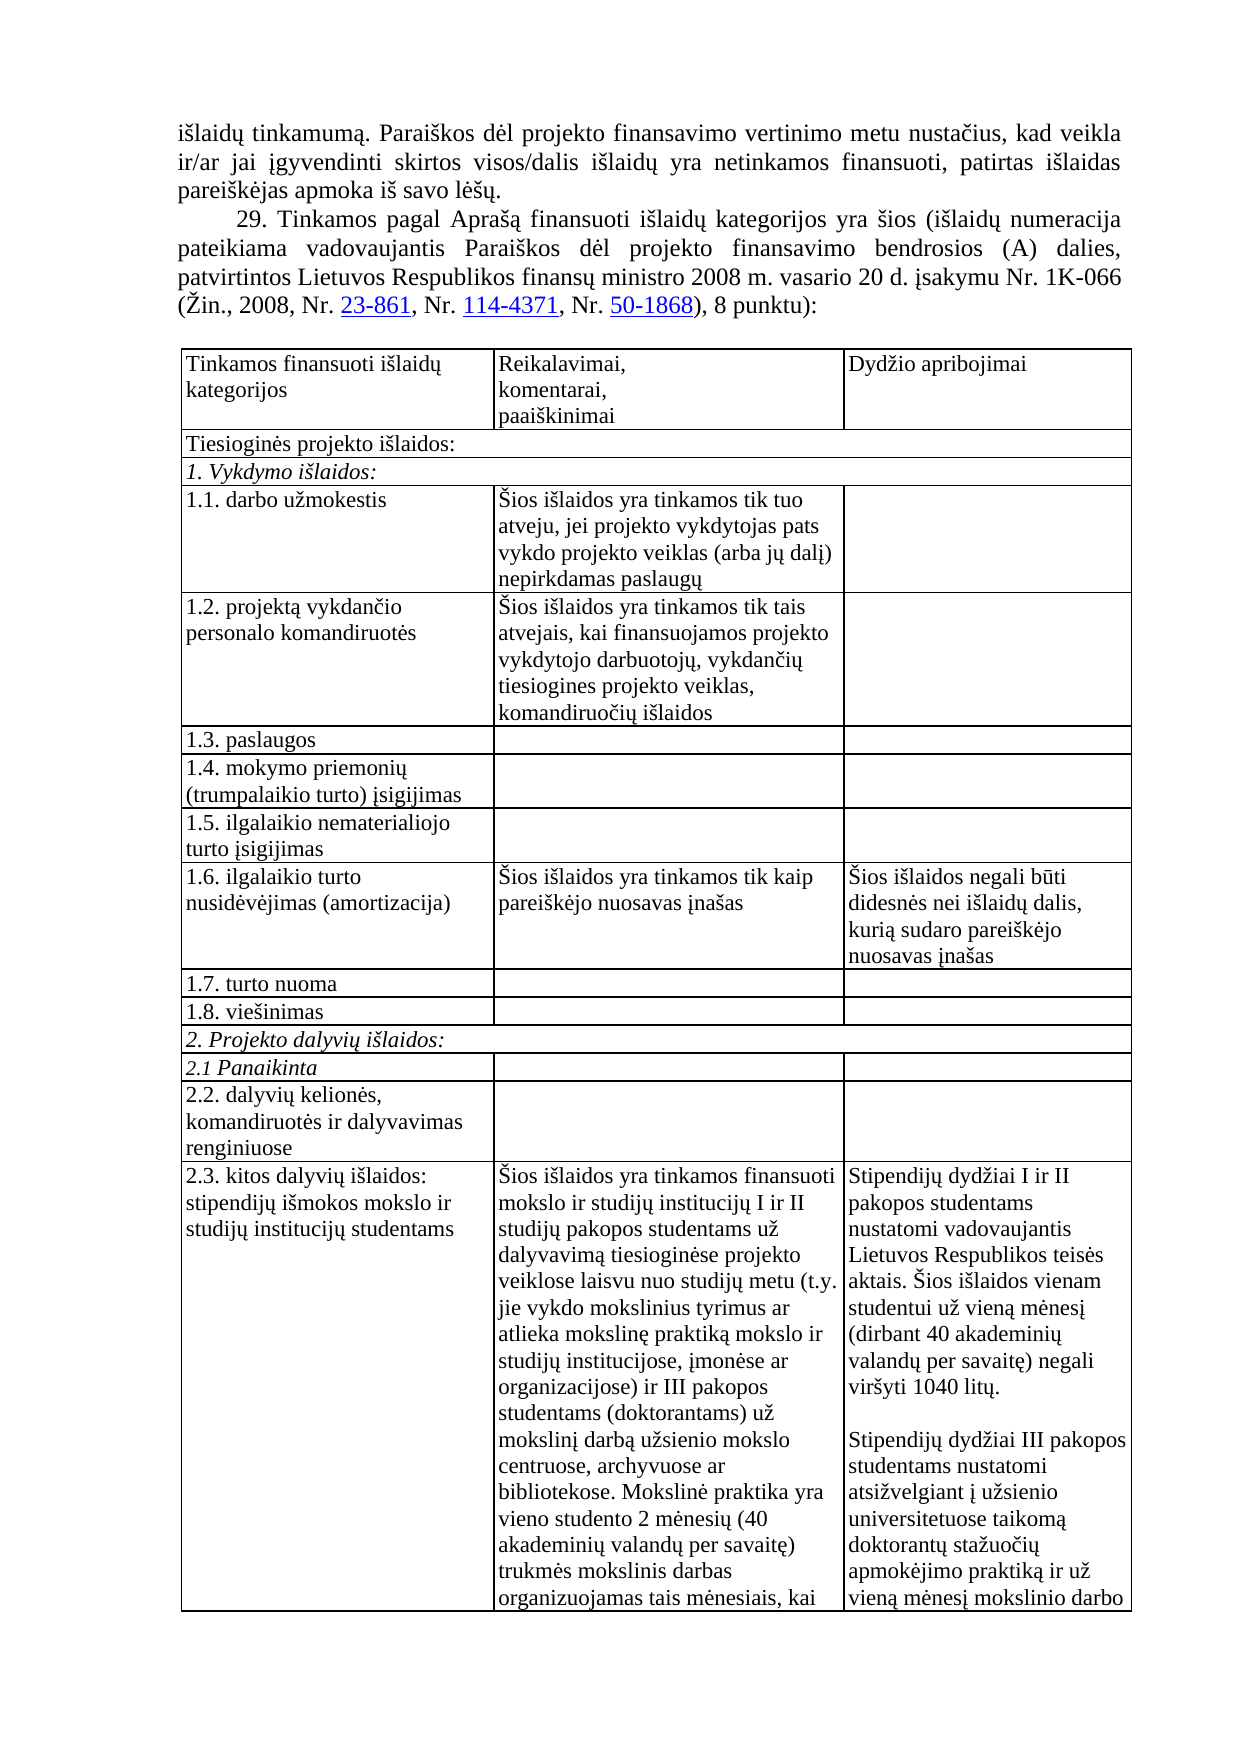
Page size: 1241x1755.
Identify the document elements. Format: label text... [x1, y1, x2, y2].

table_cell 1. Vykdymo išlaidos: [182, 458, 1131, 484]
table_cell [845, 970, 1131, 996]
table_cell [845, 593, 1131, 725]
table_cell [495, 727, 843, 753]
table_cell [845, 486, 1131, 592]
table_cell [845, 727, 1131, 753]
table_header Dydžio apribojimai [845, 350, 1131, 429]
table_cell Tiesioginės projekto išlaidos: [182, 430, 1131, 457]
table_cell Šios išlaidos yra tinkamos finansuoti mokslo ir studijų institucijų I ir II studijų pakopos studentams už dalyvavimą tiesioginėse projekto veiklose laisvu nuo studijų metu (t.y. jie vykdo mokslinius tyrimus ar atlieka mokslinę praktiką mokslo ir studijų institucijose, įmonėse ar organizacijose) ir III pakopos studentams (doktorantams) už mokslinį darbą užsienio mokslo centruose, archyvuose ar bibliotekose. Mokslinė praktika yra vieno studento 2 mėnesių (40 akademinių valandų per savaitę) trukmės mokslinis darbas organizuojamas tais mėnesiais, kai [495, 1162, 843, 1610]
table_cell [495, 998, 843, 1024]
table_cell 1.7. turto nuoma [182, 970, 493, 996]
table_cell 1.4. mokymo priemonių (trumpalaikio turto) įsigijimas [182, 755, 493, 807]
table_cell [845, 755, 1131, 807]
table_cell [845, 1082, 1131, 1161]
text 29. Tinkamos pagal Aprašą finansuoti išlaidų kategorijos yra šios (išlaidų numeracija pateikiama vadovaujantis Paraiškos dėl projekto finansavimo bendrosios (A) dalies, patvirtintos Lietuvos Respublikos finansų ministro 2008 m. vasario 20 d. įsakymu Nr. 1K-066 (Žin., 2008, Nr. 23-861, Nr. 114-4371, Nr. 50-1868), 8 punktu): [177, 204, 1122, 319]
text išlaidų tinkamumą. Paraiškos dėl projekto finansavimo vertinimo metu nustačius, kad veikla ir/ar jai įgyvendinti skirtos visos/dalis išlaidų yra netinkamos finansuoti, patirtas išlaidas pareiškėjas apmoka iš savo lėšų. [177, 118, 1122, 204]
table_cell 2.1 Panaikinta [182, 1054, 493, 1080]
table_cell [495, 755, 843, 807]
table_cell 1.8. viešinimas [182, 998, 493, 1024]
table_cell [495, 1054, 843, 1080]
table_cell 2.3. kitos dalyvių išlaidos: stipendijų išmokos mokslo ir studijų institucijų studentams [182, 1162, 493, 1610]
table_cell Šios išlaidos yra tinkamos tik tais atvejais, kai finansuojamos projekto vykdytojo darbuotojų, vykdančių tiesiogines projekto veiklas, komandiruočių išlaidos [495, 593, 843, 725]
table_cell 1.6. ilgalaikio turto nusidėvėjimas (amortizacija) [182, 863, 493, 968]
table_cell [495, 1082, 843, 1161]
table_cell [845, 809, 1131, 861]
table_cell [495, 970, 843, 996]
table_cell 2.2. dalyvių kelionės, komandiruotės ir dalyvavimas renginiuose [182, 1082, 493, 1161]
table_header Reikalavimai, komentarai, paaiškinimai [495, 350, 843, 429]
table_cell Stipendijų dydžiai I ir II pakopos studentams nustatomi vadovaujantis Lietuvos Respublikos teisės aktais. Šios išlaidos vienam studentui už vieną mėnesį (dirbant 40 akademinių valandų per savaitę) negali viršyti 1040 litų. Stipendijų dydžiai III pakopos studentams nustatomi atsižvelgiant į užsienio universitetuose taikomą doktorantų stažuočių apmokėjimo praktiką ir už vieną mėnesį mokslinio darbo [845, 1162, 1131, 1610]
table_cell Šios išlaidos yra tinkamos tik tuo atveju, jei projekto vykdytojas pats vykdo projekto veiklas (arba jų dalį) nepirkdamas paslaugų [495, 486, 843, 592]
table_cell [495, 809, 843, 861]
table_cell 2. Projekto dalyvių išlaidos: [182, 1026, 1131, 1052]
table_cell Šios išlaidos yra tinkamos tik kaip pareiškėjo nuosavas įnašas [495, 863, 843, 968]
table_cell [845, 1054, 1131, 1080]
table_cell 1.1. darbo užmokestis [182, 486, 493, 592]
table_cell 1.5. ilgalaikio nematerialiojo turto įsigijimas [182, 809, 493, 861]
table_cell [845, 998, 1131, 1024]
table_header Tinkamos finansuoti išlaidų kategorijos [182, 350, 493, 429]
table_cell 1.2. projektą vykdančio personalo komandiruotės [182, 593, 493, 725]
table_cell 1.3. paslaugos [182, 727, 493, 753]
table_cell Šios išlaidos negali būti didesnės nei išlaidų dalis, kurią sudaro pareiškėjo nuosavas įnašas [845, 863, 1131, 968]
